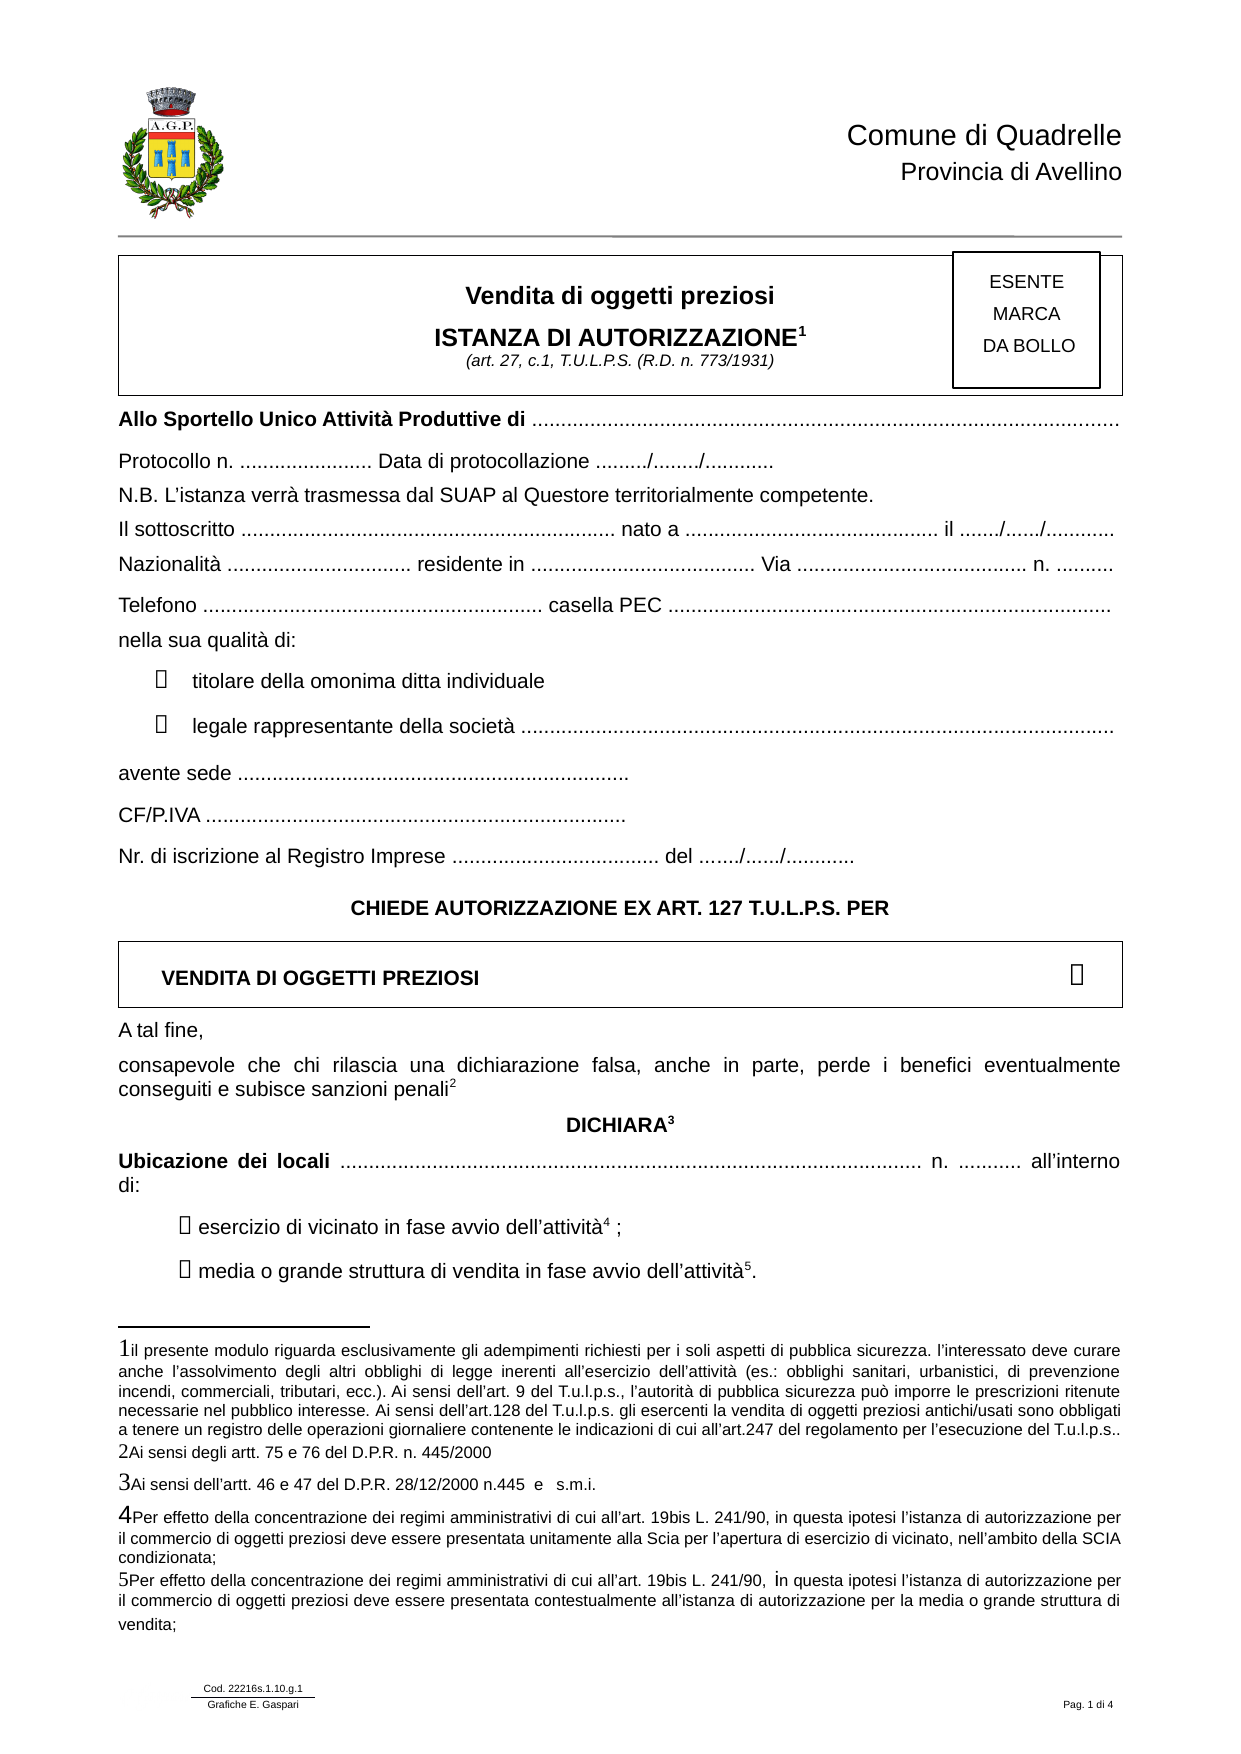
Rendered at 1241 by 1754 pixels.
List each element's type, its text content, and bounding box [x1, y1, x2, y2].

text Ai sensi degli artt. 75 e 76 del D.P.R. n. 445/2000 [118, 1439, 1122, 1463]
text  legale rappresentante della società ....................................................................................................... [153, 706, 1122, 740]
table_header Vendita di oggetti preziosi ISTANZA DI AUTORIZZAZIONE (art. 27, c.1, T.U.L.P.S. (R.D. n. 773/1931) [119, 256, 1122, 395]
text consapevole che chi rilascia una dichiarazione falsa, anche in parte, perde i benefici eventualmente conseguiti e subisce sanzioni penali [118, 1052, 1122, 1100]
text CF/P.IVA ......................................................................... [118, 803, 1122, 827]
text  titolare della omonima ditta individuale [153, 662, 1122, 696]
text Allo Sportello Unico Attività Produttive di [118, 407, 1122, 431]
text  esercizio di vicinato in fase avvio dell’attività ; [177, 1208, 1122, 1242]
text CHIEDE AUTORIZZAZIONE EX ART. 127 T.U.L.P.S. PER [118, 896, 1122, 920]
picture [122, 87, 224, 219]
text N.B. L’istanza verrà trasmessa dal SUAP al Questore territorialmente competente. [118, 483, 1122, 507]
text Provincia di Avellino [224, 157, 1122, 185]
text Per effetto della concentrazione dei regimi amministrativi di cui all’art. 19bis L. 241/90, in questa ipotesi l’istanza di autorizzazione per il commercio di oggetti preziosi deve essere presentata contestualmente all’istanza di autorizzazione per la media o grande struttura di vendita; [118, 1567, 1122, 1636]
text avente sede .................................................................... [118, 761, 1122, 785]
text  media o grande struttura di vendita in fase avvio dell’attività. [177, 1252, 1122, 1286]
text Protocollo n. ....................... Data di protocollazione ........./......../............ [118, 448, 1122, 472]
table_header VENDITA DI OGGETTI PREZIOSI  [119, 942, 1122, 1007]
text DICHIARA [118, 1113, 1122, 1137]
text Per effetto della concentrazione dei regimi amministrativi di cui all’art. 19bis L. 241/90, in questa ipotesi l’istanza di autorizzazione per il commercio di oggetti preziosi deve essere presentata unitamente alla Scia per l’apertura di esercizio di vicinato, nell’ambito della SCIA condizionata; [118, 1500, 1122, 1567]
text Nazionalità ................................ residente in ....................................... Via ........................................ n. .......... [118, 552, 1122, 576]
text A tal fine, [118, 1018, 1122, 1042]
text Ubicazione dei locali ..................................................................................................... n. ........... all’interno di: [118, 1149, 1122, 1197]
text Comune di Quadrelle [224, 118, 1122, 152]
text Ai sensi dell’artt. 46 e 47 del D.P.R. 28/12/2000 n.445 e s.m.i. [118, 1467, 1122, 1496]
text Nr. di iscrizione al Registro Imprese .................................... del ......./....../............ [118, 844, 1122, 868]
text Telefono ........................................................... casella PEC ............................................................................. [118, 593, 1122, 617]
text nella sua qualità di: [118, 627, 1122, 651]
text Il sottoscritto ................................................................. nato a ............................................ il ......./....../............ [118, 517, 1122, 541]
